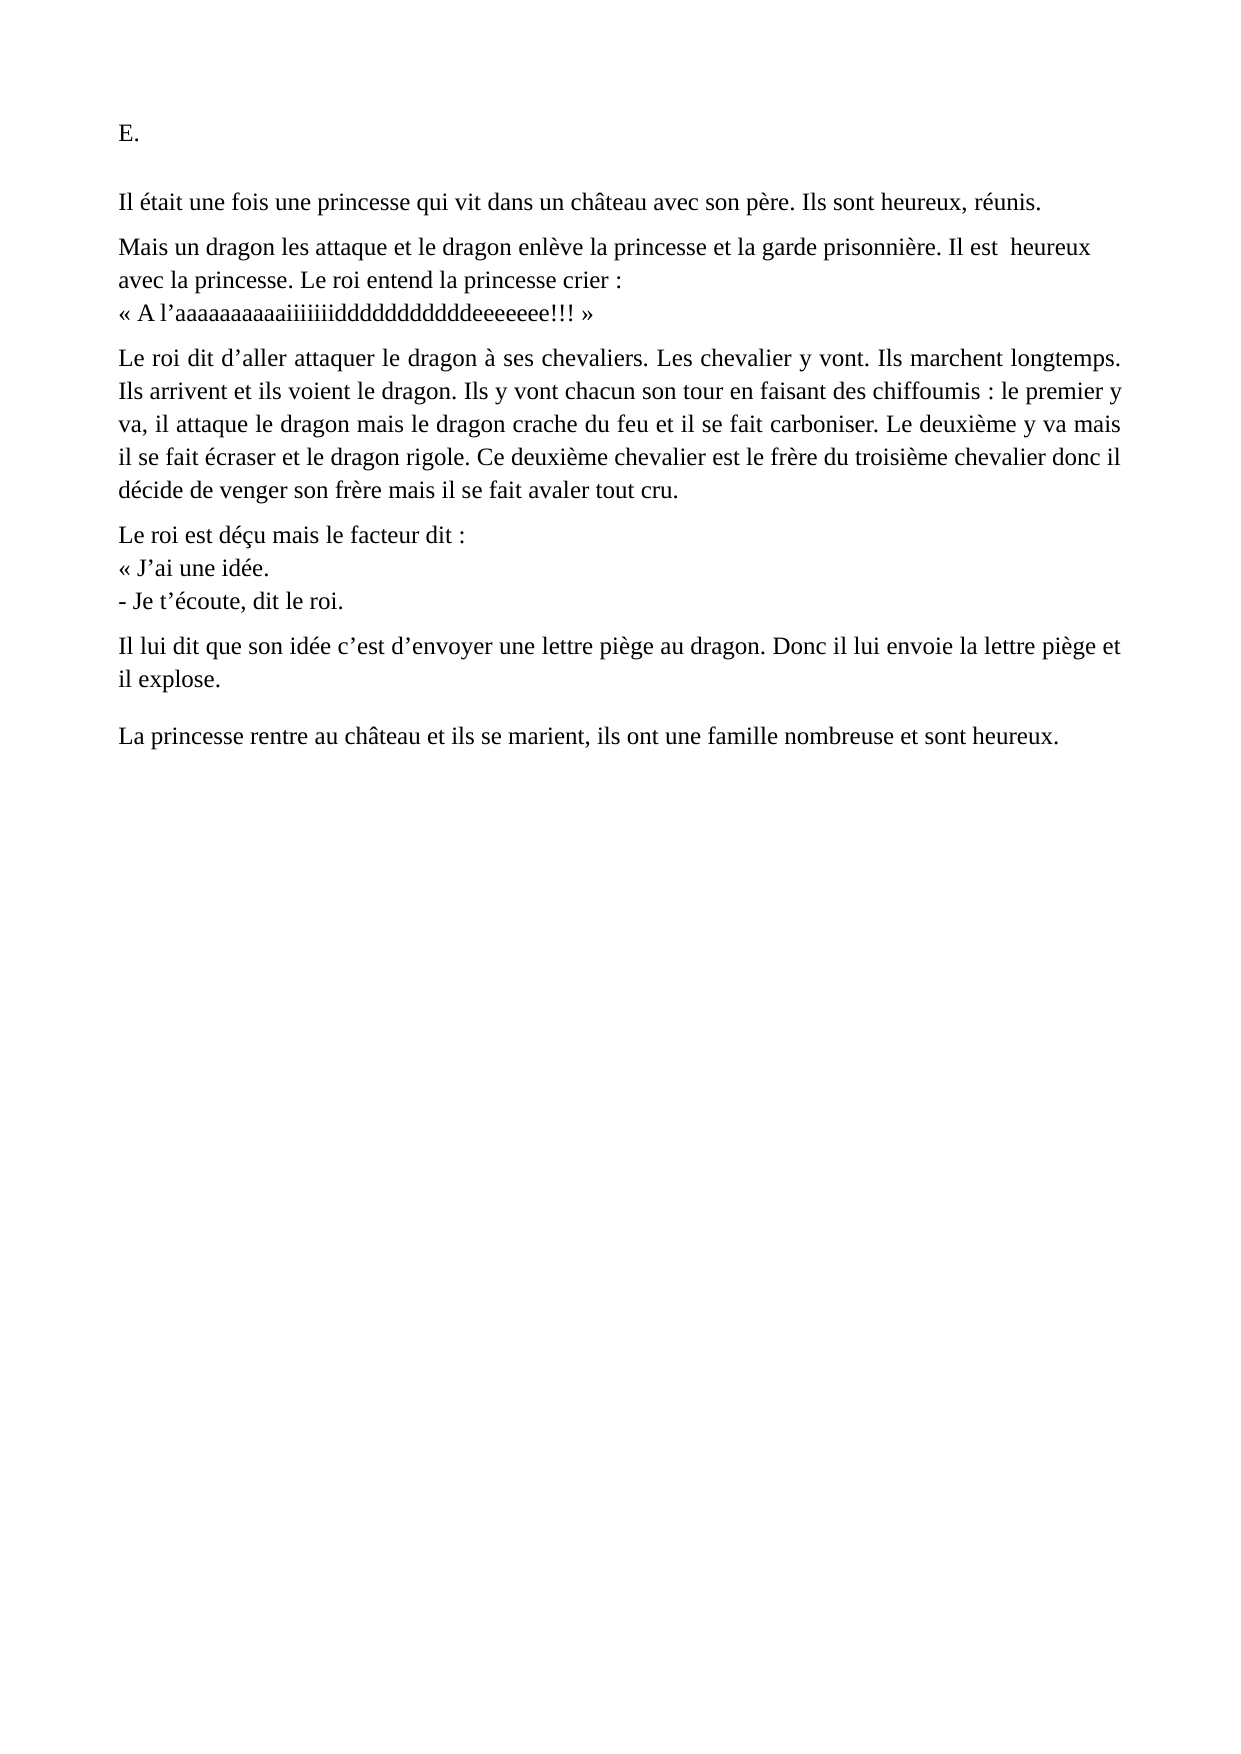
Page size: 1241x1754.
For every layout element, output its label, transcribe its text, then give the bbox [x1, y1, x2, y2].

text - Je t’écoute, dit le roi. [118, 586, 1122, 615]
text Il était une fois une princesse qui vit dans un château avec son père. Ils sont heureux, réunis. [118, 187, 1122, 216]
text Mais un dragon les attaque et le dragon enlève la princesse et la garde prisonnière. Il est heureux avec la princesse. Le roi entend la princesse crier : [118, 232, 1122, 294]
text E. [118, 118, 1122, 147]
text Il lui dit que son idée c’est d’envoyer une lettre piège au dragon. Donc il lui envoie la lettre piège et il explose. [118, 631, 1122, 693]
text Le roi dit d’aller attaquer le dragon à ses chevaliers. Les chevalier y vont. Ils marchent longtemps. Ils arrivent et ils voient le dragon. Ils y vont chacun son tour en faisant des chiffoumis : le premier y va, il attaque le dragon mais le dragon crache du feu et il se fait carboniser. Le deuxième y va mais il se fait écraser et le dragon rigole. Ce deuxième chevalier est le frère du troisième chevalier donc il décide de venger son frère mais il se fait avaler tout cru. [118, 343, 1122, 504]
text « A l’aaaaaaaaaaiiiiiiidddddddddddeeeeeee!!! » [118, 298, 1122, 327]
text « J’ai une idée. [118, 553, 1122, 582]
text Le roi est déçu mais le facteur dit : [118, 520, 1122, 549]
text La princesse rentre au château et ils se marient, ils ont une famille nombreuse et sont heureux. [118, 721, 1122, 750]
